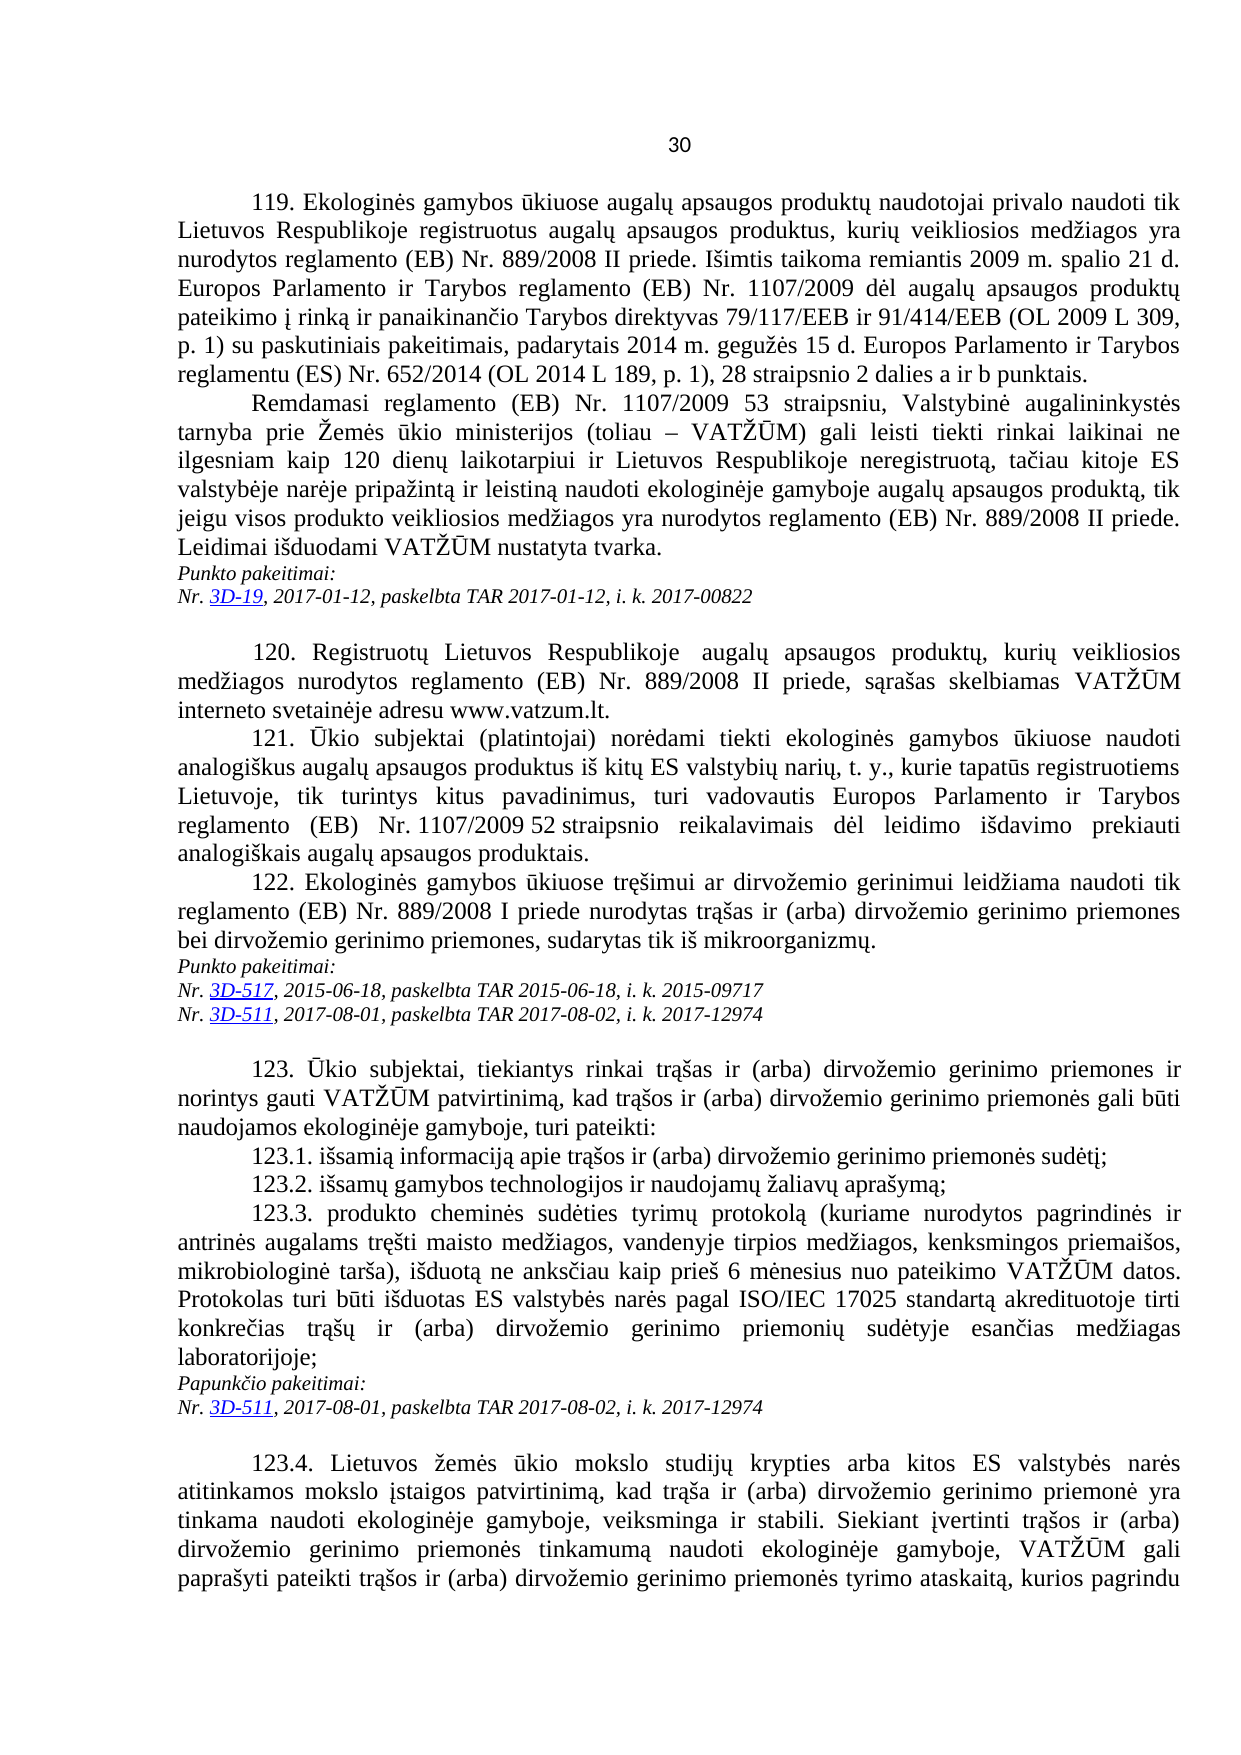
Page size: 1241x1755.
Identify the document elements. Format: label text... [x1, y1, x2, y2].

text 123.2. išsamų gamybos technologijos ir naudojamų žaliavų aprašymą; [177, 1169, 1181, 1198]
text 120. Registruotų Lietuvos Respublikoje augalų apsaugos produktų, kurių veikliosios medžiagos nurodytos reglamento (EB) Nr. 889/2008 II priede, sąrašas skelbiamas VATŽŪM interneto svetainėje adresu www.vatzum.lt. [177, 637, 1181, 723]
text Punkto pakeitimai: [177, 560, 1181, 584]
text Nr. 3D-511, 2017-08-01, paskelbta TAR 2017-08-02, i. k. 2017-12974 [177, 1002, 1181, 1026]
text 119. Ekologinės gamybos ūkiuose augalų apsaugos produktų naudotojai privalo naudoti tik Lietuvos Respublikoje registruotus augalų apsaugos produktus, kurių veikliosios medžiagos yra nurodytos reglamento (EB) Nr. 889/2008 II priede. Išimtis taikoma remiantis 2009 m. spalio 21 d. Europos Parlamento ir Tarybos reglamento (EB) Nr. 1107/2009 dėl augalų apsaugos produktų pateikimo į rinką ir panaikinančio Tarybos direktyvas 79/117/EEB ir 91/414/EEB (OL 2009 L 309, p. 1) su paskutiniais pakeitimais, padarytais 2014 m. gegužės 15 d. Europos Parlamento ir Tarybos reglamentu (ES) Nr. 652/2014 (OL 2014 L 189, p. 1), 28 straipsnio 2 dalies a ir b punktais. [177, 187, 1181, 388]
text 122. Ekologinės gamybos ūkiuose tręšimui ar dirvožemio gerinimui leidžiama naudoti tik reglamento (EB) Nr. 889/2008 I priede nurodytas trąšas ir (arba) dirvožemio gerinimo priemones bei dirvožemio gerinimo priemones, sudarytas tik iš mikroorganizmų. [177, 867, 1181, 953]
text 121. Ūkio subjektai (platintojai) norėdami tiekti ekologinės gamybos ūkiuose naudoti analogiškus augalų apsaugos produktus iš kitų ES valstybių narių, t. y., kurie tapatūs registruotiems Lietuvoje, tik turintys kitus pavadinimus, turi vadovautis Europos Parlamento ir Tarybos reglamento (EB) Nr. 1107/2009 52 straipsnio reikalavimais dėl leidimo išdavimo prekiauti analogiškais augalų apsaugos produktais. [177, 723, 1181, 867]
text Nr. 3D-19, 2017-01-12, paskelbta TAR 2017-01-12, i. k. 2017-00822 [177, 584, 1181, 608]
text Remdamasi reglamento (EB) Nr. 1107/2009 53 straipsniu, Valstybinė augalininkystės tarnyba prie Žemės ūkio ministerijos (toliau – VATŽŪM) gali leisti tiekti rinkai laikinai ne ilgesniam kaip 120 dienų laikotarpiui ir Lietuvos Respublikoje neregistruotą, tačiau kitoje ES valstybėje narėje pripažintą ir leistiną naudoti ekologinėje gamyboje augalų apsaugos produktą, tik jeigu visos produkto veikliosios medžiagos yra nurodytos reglamento (EB) Nr. 889/2008 II priede. Leidimai išduodami VATŽŪM nustatyta tvarka. [177, 388, 1181, 560]
text 123.4. Lietuvos žemės ūkio mokslo studijų krypties arba kitos ES valstybės narės atitinkamos mokslo įstaigos patvirtinimą, kad trąša ir (arba) dirvožemio gerinimo priemonė yra tinkama naudoti ekologinėje gamyboje, veiksminga ir stabili. Siekiant įvertinti trąšos ir (arba) dirvožemio gerinimo priemonės tinkamumą naudoti ekologinėje gamyboje, VATŽŪM gali paprašyti pateikti trąšos ir (arba) dirvožemio gerinimo priemonės tyrimo ataskaitą, kurios pagrindu [177, 1448, 1181, 1591]
text Nr. 3D-517, 2015-06-18, paskelbta TAR 2015-06-18, i. k. 2015-09717 [177, 978, 1181, 1002]
text 123. Ūkio subjektai, tiekiantys rinkai trąšas ir (arba) dirvožemio gerinimo priemones ir norintys gauti VATŽŪM patvirtinimą, kad trąšos ir (arba) dirvožemio gerinimo priemonės gali būti naudojamos ekologinėje gamyboje, turi pateikti: [177, 1054, 1181, 1141]
text 123.3. produkto cheminės sudėties tyrimų protokolą (kuriame nurodytos pagrindinės ir antrinės augalams tręšti maisto medžiagos, vandenyje tirpios medžiagos, kenksmingos priemaišos, mikrobiologinė tarša), išduotą ne anksčiau kaip prieš 6 mėnesius nuo pateikimo VATŽŪM datos. Protokolas turi būti išduotas ES valstybės narės pagal ISO/IEC 17025 standartą akredituotoje tirti konkrečias trąšų ir (arba) dirvožemio gerinimo priemonių sudėtyje esančias medžiagas laboratorijoje; [177, 1198, 1181, 1371]
text Papunkčio pakeitimai: [177, 1371, 1181, 1395]
text Nr. 3D-511, 2017-08-01, paskelbta TAR 2017-08-02, i. k. 2017-12974 [177, 1395, 1181, 1419]
text Punkto pakeitimai: [177, 953, 1181, 978]
text 123.1. išsamią informaciją apie trąšos ir (arba) dirvožemio gerinimo priemonės sudėtį; [177, 1141, 1181, 1169]
